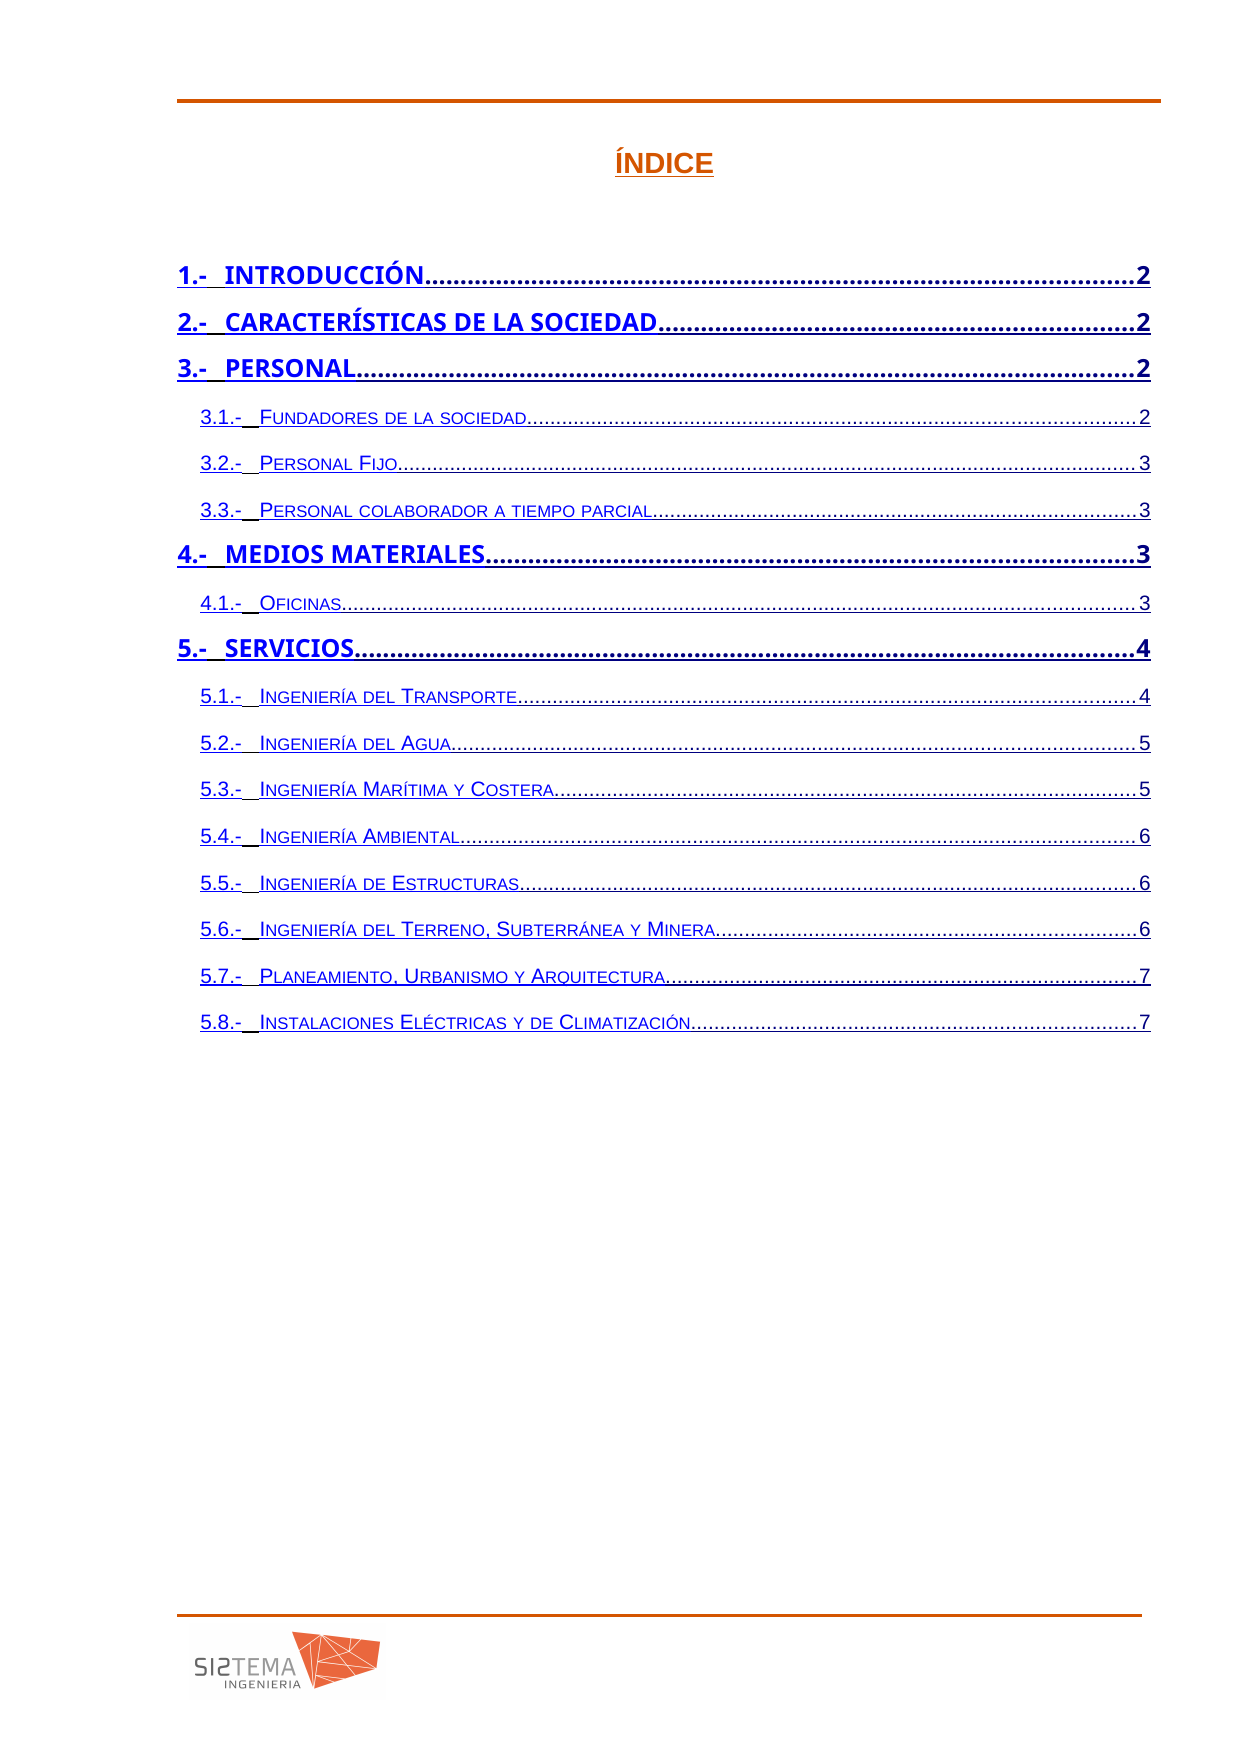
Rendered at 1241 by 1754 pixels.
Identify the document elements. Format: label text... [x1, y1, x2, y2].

text 3.2.- Personal Fijo 3 [200, 444, 1152, 478]
text 5.4.- Ingeniería Ambiental 6 [200, 817, 1152, 851]
text 4.- MEDIOS MATERIALES 3 [177, 537, 1152, 571]
text 3.1.- Fundadores de la sociedad 2 [200, 397, 1152, 432]
text 5.6.- Ingeniería del Terreno, Subterránea y Minera 6 [200, 910, 1152, 944]
text 5.3.- Ingeniería Marítima y Costera 5 [200, 770, 1152, 804]
text 5.5.- Ingeniería de Estructuras 6 [200, 863, 1152, 897]
text 5.- SERVICIOS 4 [177, 630, 1152, 664]
text 5.1.- Ingeniería del Transporte 4 [200, 677, 1152, 711]
text 3.3.- Personal colaborador a tiempo parcial 3 [200, 491, 1152, 525]
text 5.7.- Planeamiento, Urbanismo y Arquitectura 7 [200, 956, 1152, 990]
text 4.1.- Oficinas 3 [200, 584, 1152, 618]
text 1.- INTRODUCCIÓN 2 [177, 258, 1152, 292]
text 5.8.- Instalaciones Eléctricas y de Climatización 7 [200, 1003, 1152, 1037]
text ÍNDICE [177, 147, 1152, 180]
text 3.- PERSONAL 2 [177, 351, 1152, 385]
text 5.2.- Ingeniería del Agua 5 [200, 723, 1152, 757]
text 2.- CARACTERÍSTICAS DE LA SOCIEDAD 2 [177, 304, 1152, 338]
